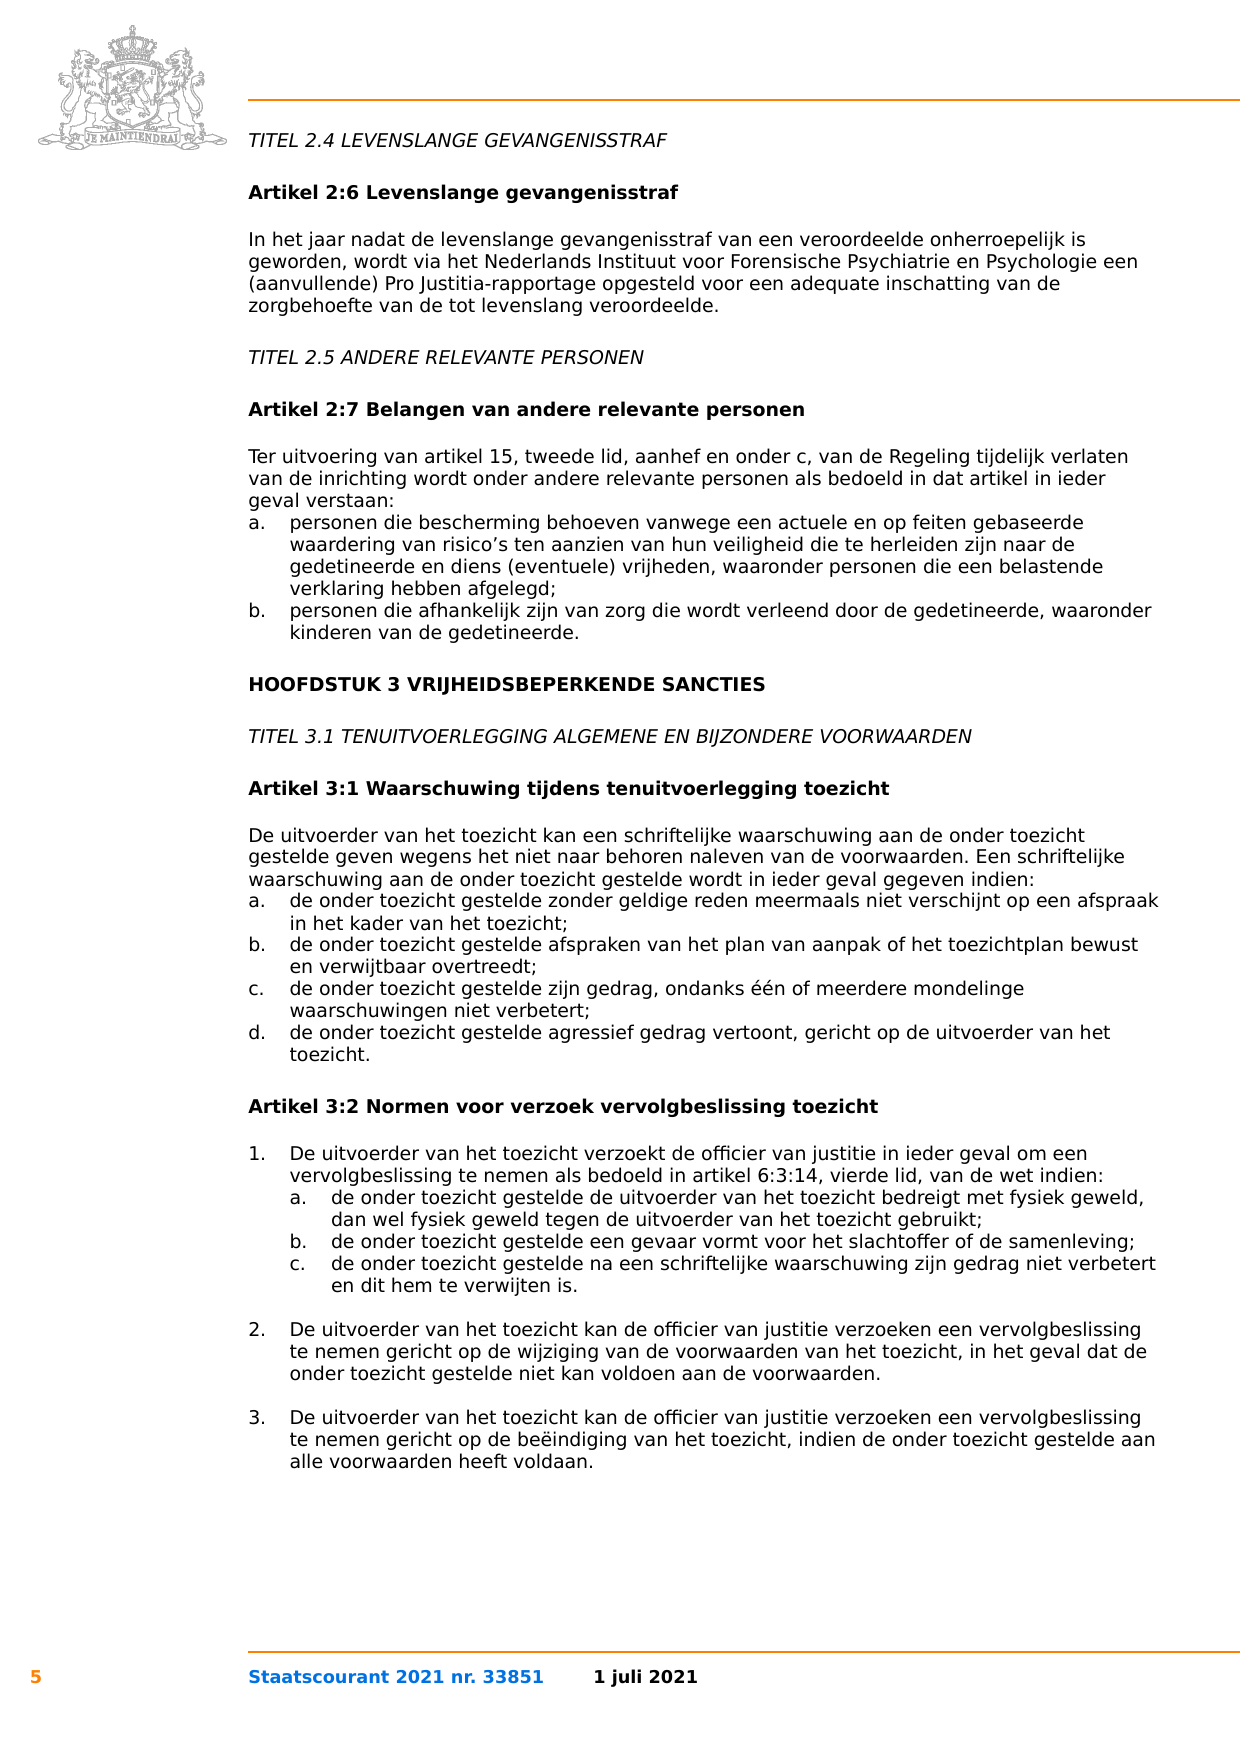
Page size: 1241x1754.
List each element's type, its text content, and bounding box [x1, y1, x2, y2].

text 2. De uitvoerder van het toezicht kan de officier van justitie verzoeken een vervolgbeslissing te nemen gericht op de wijziging van de voorwaarden van het toezicht, in het geval dat de onder toezicht gestelde niet kan voldoen aan de voorwaarden. [248, 1319, 1163, 1385]
subtitle TITEL 2.5 ANDERE RELEVANTE PERSONEN [248, 347, 1163, 369]
text b. personen die afhankelijk zijn van zorg die wordt verleend door de gedetineerde, waaronder kinderen van de gedetineerde. [248, 599, 1163, 643]
subtitle Artikel 2:6 Levenslange gevangenisstraf [248, 182, 1163, 204]
text b. de onder toezicht gestelde afspraken van het plan van aanpak of het toezichtplan bewust en verwijtbaar overtreedt; [248, 934, 1163, 978]
subtitle Artikel 3:1 Waarschuwing tijdens tenuitvoerlegging toezicht [248, 777, 1163, 799]
subtitle TITEL 2.4 LEVENSLANGE GEVANGENISSTRAF [248, 130, 1163, 152]
text Ter uitvoering van artikel 15, tweede lid, aanhef en onder c, van de Regeling tijdelijk verlaten van de inrichting wordt onder andere relevante personen als bedoeld in dat artikel in ieder geval verstaan: [248, 446, 1163, 512]
text a. de onder toezicht gestelde zonder geldige reden meermaals niet verschijnt op een afspraak in het kader van het toezicht; [248, 890, 1163, 934]
text In het jaar nadat de levenslange gevangenisstraf van een veroordeelde onherroepelijk is geworden, wordt via het Nederlands Instituut voor Forensische Psychiatrie en Psychologie een (aanvullende) Pro Justitia-rapportage opgesteld voor een adequate inschatting van de zorgbehoefte van de tot levenslang veroordeelde. [248, 229, 1163, 317]
subtitle Artikel 2:7 Belangen van andere relevante personen [248, 399, 1163, 421]
text d. de onder toezicht gestelde agressief gedrag vertoont, gericht op de uitvoerder van het toezicht. [248, 1022, 1163, 1066]
subtitle TITEL 3.1 TENUITVOERLEGGING ALGEMENE EN BIJZONDERE VOORWAARDEN [248, 726, 1163, 747]
text 3. De uitvoerder van het toezicht kan de officier van justitie verzoeken een vervolgbeslissing te nemen gericht op de beëindiging van het toezicht, indien de onder toezicht gestelde aan alle voorwaarden heeft voldaan. [248, 1407, 1163, 1473]
text b. de onder toezicht gestelde een gevaar vormt voor het slachtoffer of de samenleving; [289, 1231, 1163, 1253]
subtitle Artikel 3:2 Normen voor verzoek vervolgbeslissing toezicht [248, 1096, 1163, 1118]
text a. de onder toezicht gestelde de uitvoerder van het toezicht bedreigt met fysiek geweld, dan wel fysiek geweld tegen de uitvoerder van het toezicht gebruikt; [289, 1187, 1163, 1231]
text c. de onder toezicht gestelde na een schriftelijke waarschuwing zijn gedrag niet verbetert en dit hem te verwijten is. [289, 1253, 1163, 1297]
text a. personen die bescherming behoeven vanwege een actuele en op feiten gebaseerde waardering van risico’s ten aanzien van hun veiligheid die te herleiden zijn naar de gedetineerde en diens (eventuele) vrijheden, waaronder personen die een belastende verklaring hebben afgelegd; [248, 512, 1163, 599]
text De uitvoerder van het toezicht kan een schriftelijke waarschuwing aan de onder toezicht gestelde geven wegens het niet naar behoren naleven van de voorwaarden. Een schriftelijke waarschuwing aan de onder toezicht gestelde wordt in ieder geval gegeven indien: [248, 824, 1163, 890]
subtitle HOOFDSTUK 3 VRIJHEIDSBEPERKENDE SANCTIES [248, 673, 1163, 696]
text 1. De uitvoerder van het toezicht verzoekt de officier van justitie in ieder geval om een vervolgbeslissing te nemen als bedoeld in artikel 6:3:14, vierde lid, van de wet indien: [248, 1143, 1163, 1187]
text c. de onder toezicht gestelde zijn gedrag, ondanks één of meerdere mondelinge waarschuwingen niet verbetert; [248, 978, 1163, 1022]
picture [38, 25, 227, 150]
